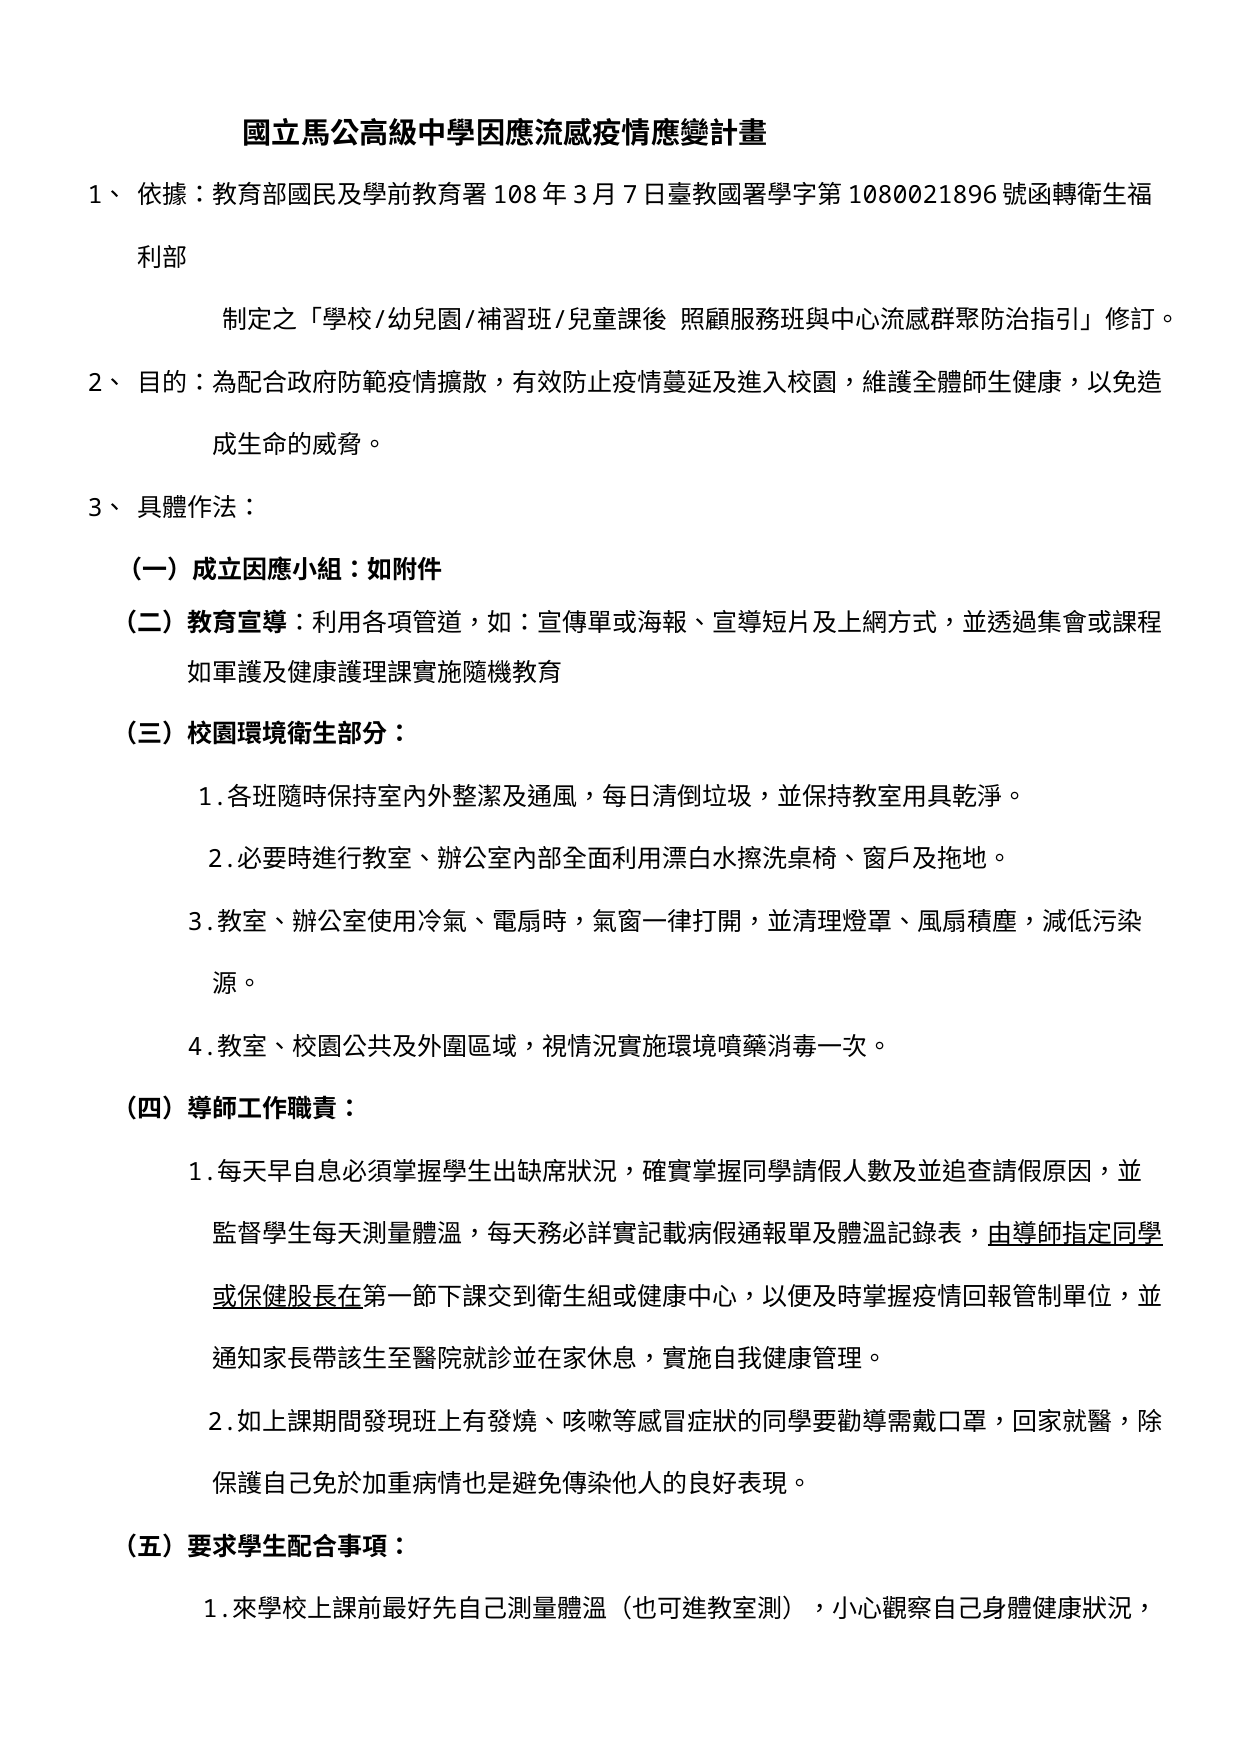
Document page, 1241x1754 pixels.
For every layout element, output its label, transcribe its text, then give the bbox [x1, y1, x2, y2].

text （三）校園環境衛生部分： [87, 690, 1162, 752]
text 制定之「學校/幼兒園/補習班/兒童課後 照顧服務班與中心流感群聚防治指引」修訂。 [87, 276, 1162, 339]
text 1.每天早自息必須掌握學生出缺席狀況，確實掌握同學請假人數及並追查請假原因，並監督學生每天測量體溫，每天務必詳實記載病假通報單及體溫記錄表，由導師指定同學或保健股長在第一節下課交到衛生組或健康中心，以便及時掌握疫情回報管制單位，並通知家長帶該生至醫院就診並在家休息，實施自我健康管理。 [187, 1127, 1162, 1377]
list 目的：為配合政府防範疫情擴散，有效防止疫情蔓延及進入校園，維護全體師生健康，以免造 [87, 339, 1162, 401]
text （五）要求學生配合事項： [112, 1502, 1162, 1565]
text （四）導師工作職責： [87, 1065, 1162, 1127]
text 4.教室、校園公共及外圍區域，視情況實施環境噴藥消毒一次。 [187, 1002, 1162, 1065]
text 3.教室、辦公室使用冷氣、電扇時，氣窗一律打開，並清理燈罩、風扇積塵，減低污染源。 [187, 877, 1162, 1002]
list 具體作法： [87, 464, 1162, 526]
text 2.如上課期間發現班上有發燒、咳嗽等感冒症狀的同學要勸導需戴口罩，回家就醫，除保護自己免於加重病情也是避免傳染他人的良好表現。 [87, 1377, 1162, 1502]
list 依據：教育部國民及學前教育署108年3月7日臺教國署學字第1080021896號函轉衛生福利部 [87, 151, 1162, 276]
text （二）教育宣導：利用各項管道，如：宣傳單或海報、宣導短片及上網方式，並透過集會或課程如軍護及健康護理課實施隨機教育 [112, 589, 1162, 689]
text （一）成立因應小組：如附件 [87, 526, 1162, 589]
text 國立馬公高級中學因應流感疫情應變計畫 [87, 89, 1162, 151]
text 1.各班隨時保持室內外整潔及通風，每日清倒垃圾，並保持教室用具乾淨。 [87, 752, 1162, 815]
text 1.來學校上課前最好先自己測量體溫（也可進教室測），小心觀察自己身體健康狀況，若有一些流感症狀(包括發燒、咳嗽、喉嚨痛、非過敏而引起之流鼻水、全身酸痛、頭痛、寒顫與強烈的疲倦感，有些人會出現腹瀉、嘔吐、流鼻涕等症狀)，就應戴上口罩請假看醫生，在家多休息，不要到學校來上課，也不要到其他公共場所，這是保護自己免於加重病情危及自己，也是保護別人免於受你感染。流感的潛伏期通常為1~4天，症狀出現前一天即可能具傳染力，成人之傳染力可持續至症狀出現後3~5天，小孩則可能達到7天。 [112, 1565, 1162, 1627]
text 成生命的威脅。 [87, 401, 1162, 464]
text 2.必要時進行教室、辦公室內部全面利用漂白水擦洗桌椅、窗戶及拖地。 [87, 815, 1162, 877]
